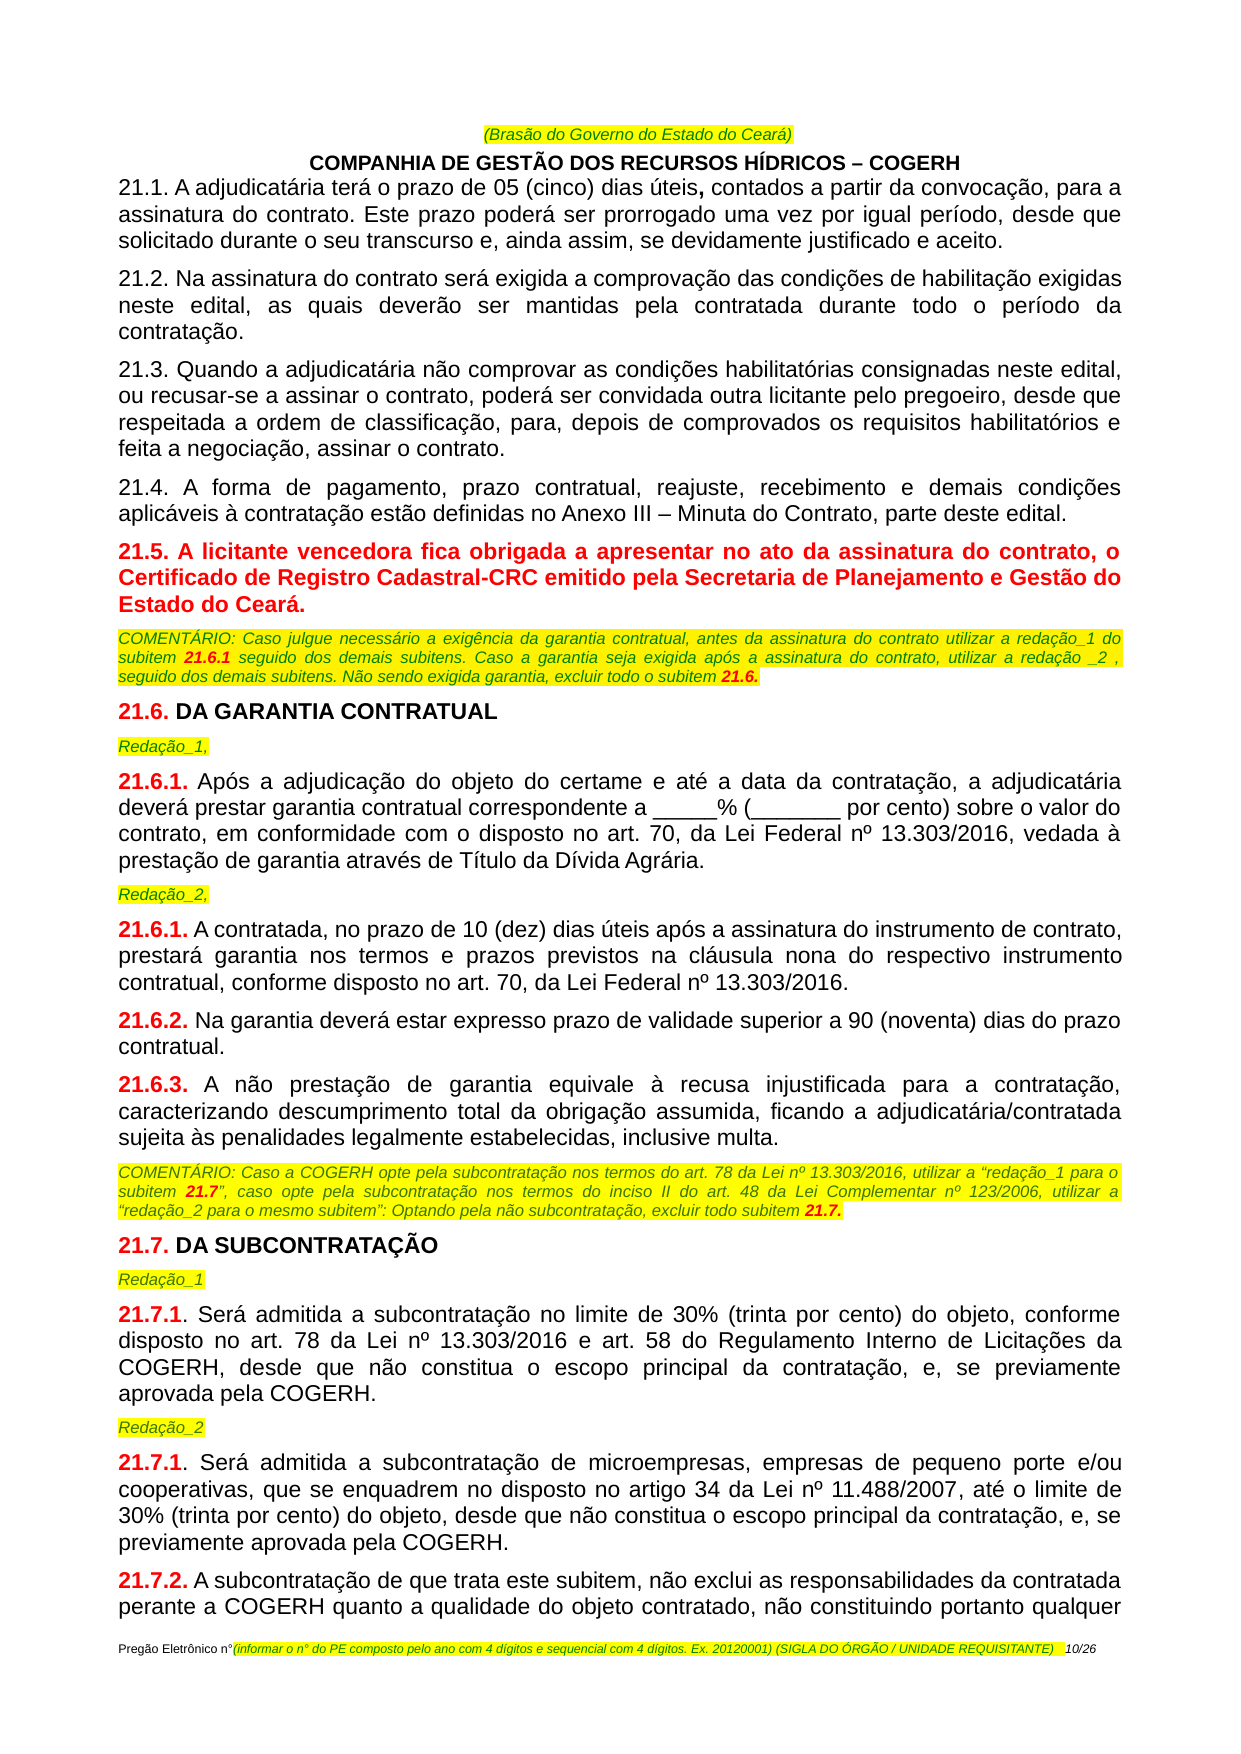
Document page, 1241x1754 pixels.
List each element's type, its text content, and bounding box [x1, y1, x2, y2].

text 21.7.2. A subcontratação de que trata este subitem, não exclui as responsabilidades da contratada perante a COGERH quanto a qualidade do objeto contratado, não constituindo portanto qualquer [118, 1567, 1122, 1619]
text COMENTÁRIO: Caso a COGERH opte pela subcontratação nos termos do art. 78 da Lei nº 13.303/2016, utilizar a “redação_1 para o subitem 21.7”, caso opte pela subcontratação nos termos do inciso II do art. 48 da Lei Complementar nº 123/2006, utilizar a “redação_2 para o mesmo subitem”: Optando pela não subcontratação, excluir todo subitem 21.7. [118, 1162, 1122, 1220]
text 21.7.1. Será admitida a subcontratação no limite de 30% (trinta por cento) do objeto, conforme disposto no art. 78 da Lei nº 13.303/2016 e art. 58 do Regulamento Interno de Licitações da COGERH, desde que não constitua o escopo principal da contratação, e, se previamente aprovada pela COGERH. [118, 1301, 1122, 1406]
text 21.6.1. A contratada, no prazo de 10 (dez) dias úteis após a assinatura do instrumento de contrato, prestará garantia nos termos e prazos previstos na cláusula nona do respectivo instrumento contratual, conforme disposto no art. 70, da Lei Federal nº 13.303/2016. [118, 916, 1123, 995]
text 21.6.3. A não prestação de garantia equivale à recusa injustificada para a contratação, caracterizando descumprimento total da obrigação assumida, ficando a adjudicatária/contratada sujeita às penalidades legalmente estabelecidas, inclusive multa. [118, 1071, 1122, 1151]
text 21.6.1. Após a adjudicação do objeto do certame e até a data da contratação, a adjudicatária deverá prestar garantia contratual correspondente a _____% (_______ por cento) sobre o valor do contrato, em conformidade com o disposto no art. 70, da Lei Federal nº 13.303/2016, vedada à prestação de garantia através de Título da Dívida Agrária. [118, 768, 1122, 873]
text 21.3. Quando a adjudicatária não comprovar as condições habilitatórias consignadas neste edital, ou recusar-se a assinar o contrato, poderá ser convidada outra licitante pelo pregoeiro, desde que respeitada a ordem de classificação, para, depois de comprovados os requisitos habilitatórios e feita a negociação, assinar o contrato. [118, 356, 1122, 462]
text 21.2. Na assinatura do contrato será exigida a comprovação das condições de habilitação exigidas neste edital, as quais deverão ser mantidas pela contratada durante todo o período da contratação. [118, 265, 1122, 344]
text 21.7.1. Será admitida a subcontratação de microempresas, empresas de pequeno porte e/ou cooperativas, que se enquadrem no disposto no artigo 34 da Lei nº 11.488/2007, até o limite de 30% (trinta por cento) do objeto, desde que não constitua o escopo principal da contratação, e, se previamente aprovada pela COGERH. [118, 1449, 1122, 1555]
text 21.5. A licitante vencedora fica obrigada a apresentar no ato da assinatura do contrato, o Certificado de Registro Cadastral-CRC emitido pela Secretaria de Planejamento e Gestão do Estado do Ceará. [118, 538, 1122, 617]
text Redação_2, [118, 885, 1123, 904]
text Redação_1 [118, 1270, 1122, 1289]
text Redação_2 [118, 1418, 1122, 1437]
text Redação_1, [118, 737, 1123, 756]
text 21.4. A forma de pagamento, prazo contratual, reajuste, recebimento e demais condições aplicáveis à contratação estão definidas no Anexo III – Minuta do Contrato, parte deste edital. [118, 473, 1122, 526]
text 21.1. A adjudicatária terá o prazo de 05 (cinco) dias úteis, contados a partir da convocação, para a assinatura do contrato. Este prazo poderá ser prorrogado uma vez por igual período, desde que solicitado durante o seu transcurso e, ainda assim, se devidamente justificado e aceito. [118, 174, 1122, 253]
text 21.6. DA GARANTIA CONTRATUAL [118, 698, 1122, 725]
text COMENTÁRIO: Caso julgue necessário a exigência da garantia contratual, antes da assinatura do contrato utilizar a redação_1 do subitem 21.6.1 seguido dos demais subitens. Caso a garantia seja exigida após a assinatura do contrato, utilizar a redação _2 , seguido dos demais subitens. Não sendo exigida garantia, excluir todo o subitem 21.6. [118, 629, 1123, 686]
text 21.6.2. Na garantia deverá estar expresso prazo de validade superior a 90 (noventa) dias do prazo contratual. [118, 1007, 1122, 1059]
text 21.7. DA SUBCONTRATAÇÃO [118, 1232, 1122, 1258]
